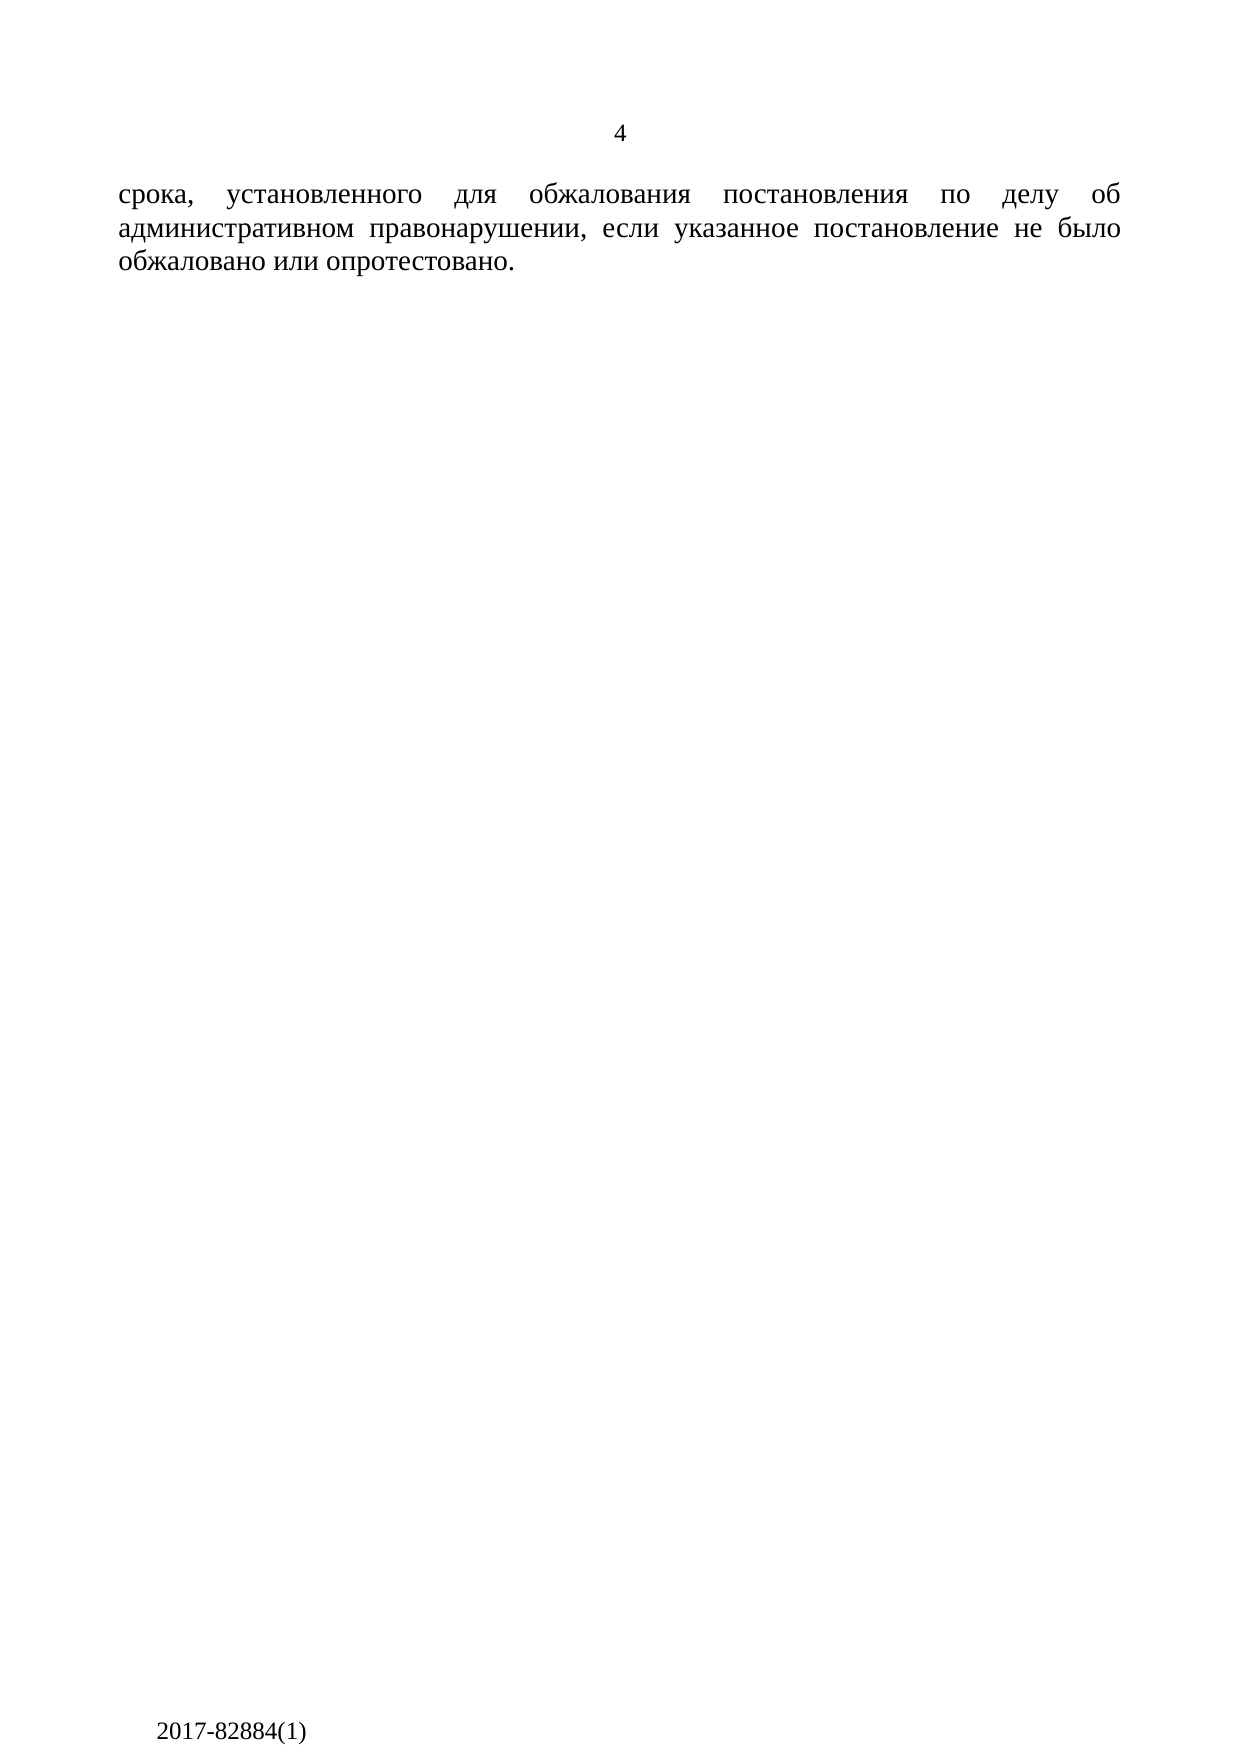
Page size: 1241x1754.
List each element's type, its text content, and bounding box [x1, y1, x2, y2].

text срока, установленного для обжалования постановления по делу об административном правонарушении, если указанное постановление не было обжаловано или опротестовано. [118, 176, 1122, 277]
